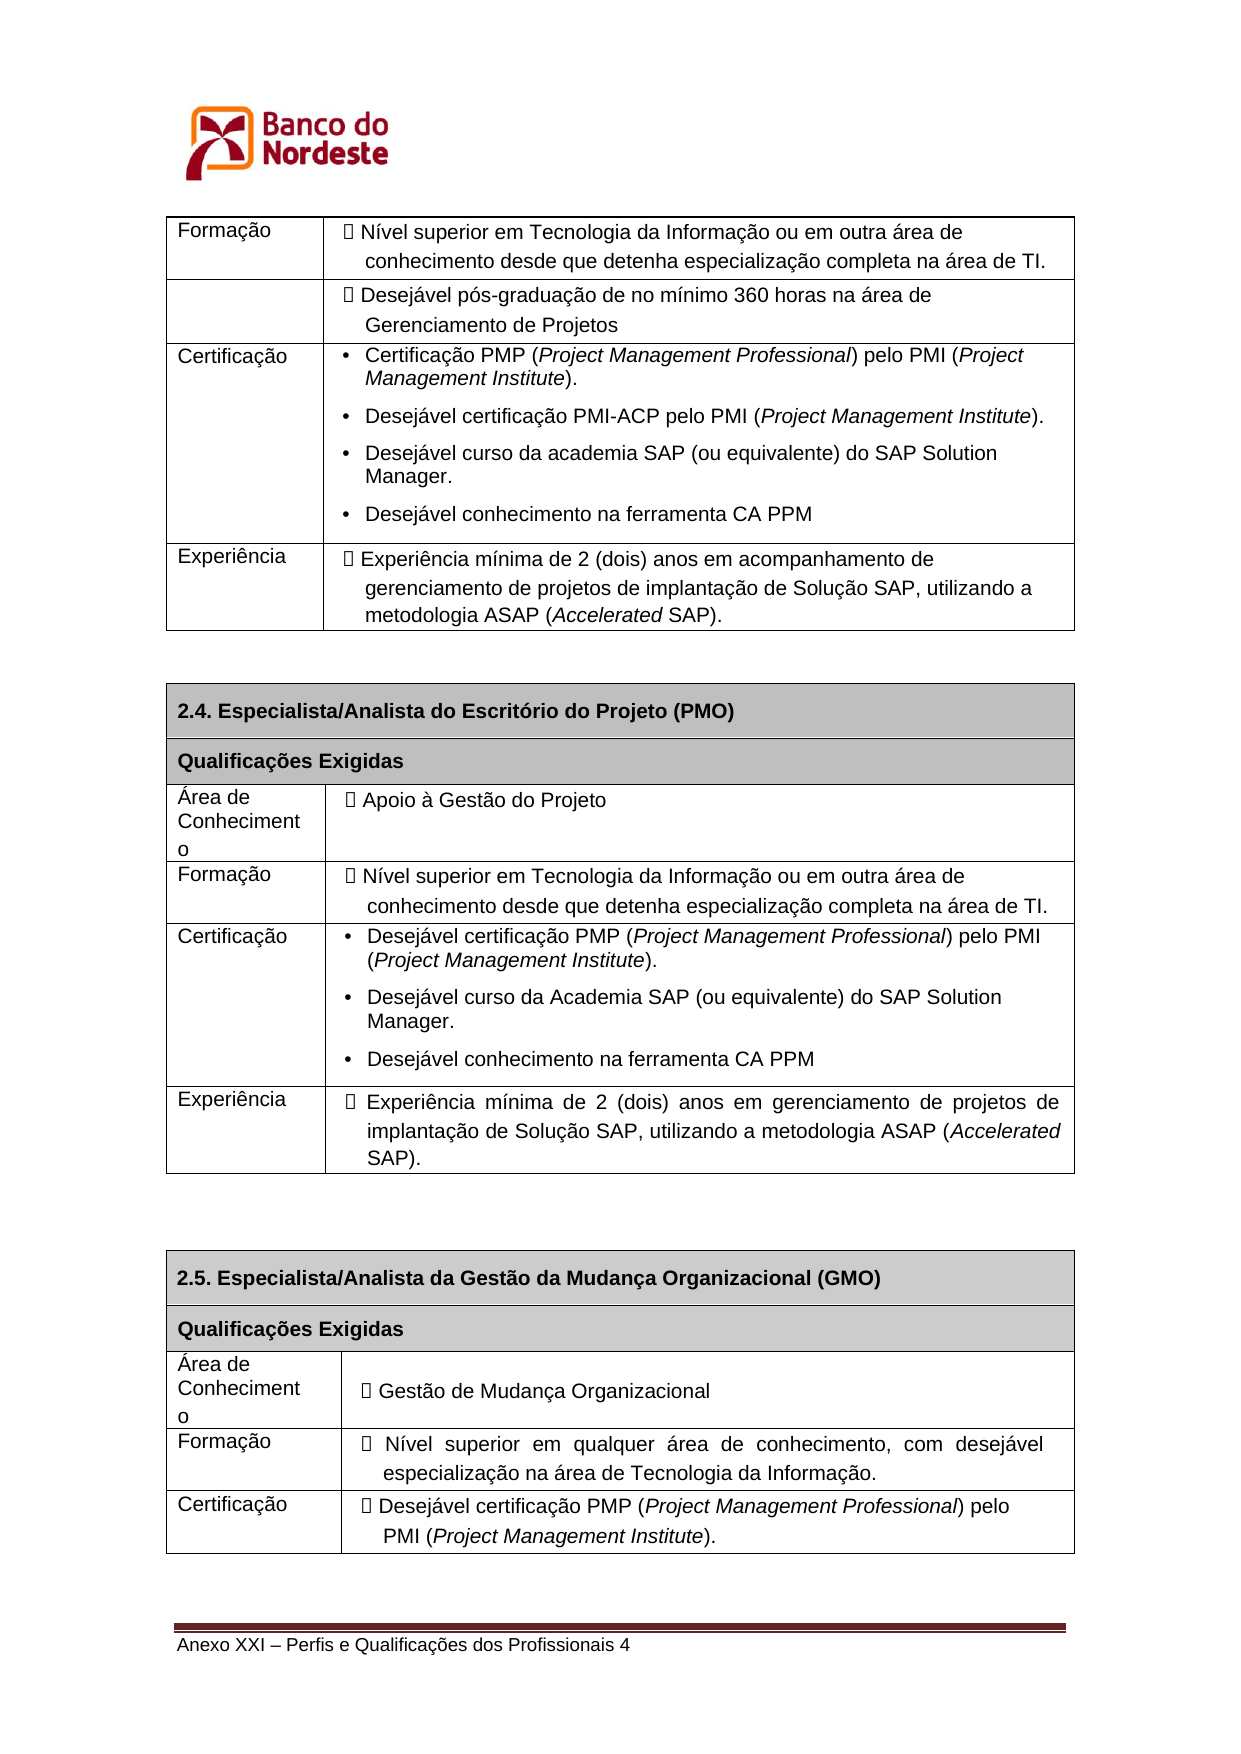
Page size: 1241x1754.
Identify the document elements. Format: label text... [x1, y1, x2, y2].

table_cell Desejável certificação PMP (Project Management Professional) pelo PMI (Project Management Institute). Desejável curso da Academia SAP (ou equivalente) do SAP Solution Manager. Desejável conhecimento na ferramenta CA PPM [326, 924, 1074, 1086]
table_cell  Gestão de Mudança Organizacional [342, 1376, 1074, 1428]
table_cell  Apoio à Gestão do Projeto [326, 785, 1074, 861]
table_cell Certificação [167, 924, 325, 1086]
table_cell  Experiência mínima de 2 (dois) anos em acompanhamento de gerenciamento de projetos de implantação de Solução SAP, utilizando a metodologia ASAP (Accelerated SAP). [324, 544, 1074, 630]
table_cell Certificação [167, 344, 323, 543]
table_header 2.4. Especialista/Analista do Escritório do Projeto (PMO) [167, 684, 1074, 737]
table_cell Formação [167, 862, 325, 923]
table_cell Qualificações Exigidas [167, 739, 1074, 784]
table_cell [167, 280, 323, 342]
table_cell  Nível superior em qualquer área de conhecimento, com desejável especialização na área de Tecnologia da Informação. [342, 1429, 1074, 1490]
table_cell  Nível superior em Tecnologia da Informação ou em outra área de conhecimento desde que detenha especialização completa na área de TI. [324, 218, 1074, 279]
table_cell Qualificações Exigidas [167, 1306, 1074, 1351]
table_cell Área de [167, 1352, 341, 1376]
table_cell Certificação PMP (Project Management Professional) pelo PMI (Project Management Institute). Desejável certificação PMI-ACP pelo PMI (Project Management Institute). Desejável curso da academia SAP (ou equivalente) do SAP Solution Manager. Desejável conhecimento na ferramenta CA PPM [324, 344, 1074, 543]
picture [177, 97, 394, 187]
table_header 2.5. Especialista/Analista da Gestão da Mudança Organizacional (GMO) [167, 1251, 1074, 1304]
table_cell Área de Conhecimento [167, 785, 325, 861]
table_cell Certificação [167, 1491, 341, 1553]
table_cell  Experiência mínima de 2 (dois) anos em gerenciamento de projetos de implantação de Solução SAP, utilizando a metodologia ASAP (Accelerated SAP). [326, 1087, 1074, 1173]
table_cell Experiência [167, 544, 323, 630]
table_cell Experiência [167, 1087, 325, 1173]
table_cell Formação [167, 1429, 341, 1490]
table_cell Formação [167, 218, 323, 279]
table_cell  Nível superior em Tecnologia da Informação ou em outra área de conhecimento desde que detenha especialização completa na área de TI. [326, 862, 1074, 923]
table_cell  Desejável certificação PMP (Project Management Professional) pelo PMI (Project Management Institute). [342, 1491, 1074, 1553]
table_cell [342, 1352, 1074, 1376]
table_cell Conhecimento [167, 1376, 341, 1428]
table_cell  Desejável pós-graduação de no mínimo 360 horas na área de Gerenciamento de Projetos [324, 280, 1074, 342]
